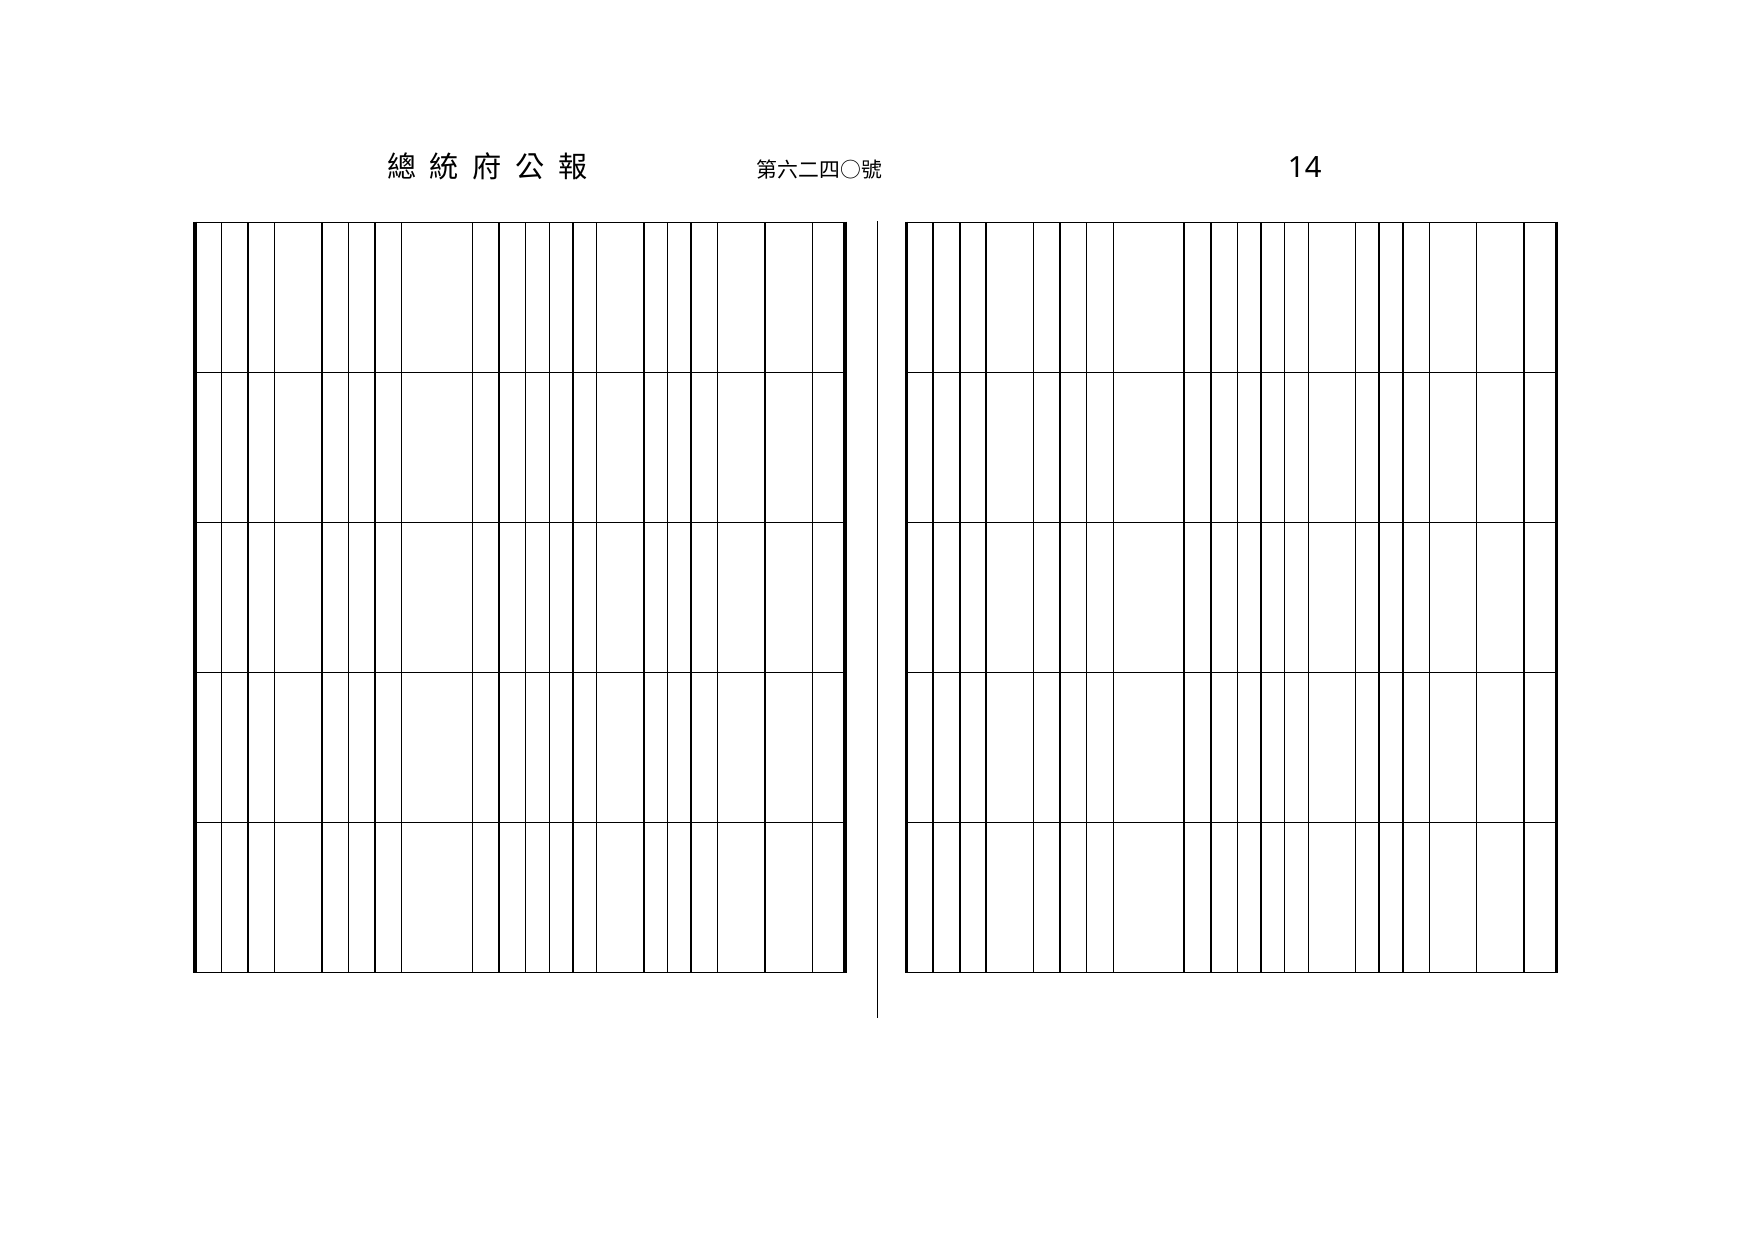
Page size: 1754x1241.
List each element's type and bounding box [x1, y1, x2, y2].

table_cell [1309, 823, 1332, 972]
table_cell [1285, 223, 1308, 372]
table_cell [645, 223, 667, 372]
table_cell [1114, 223, 1137, 372]
table_cell [1114, 373, 1137, 522]
table_cell [1238, 373, 1260, 522]
table_cell [1332, 373, 1355, 522]
table_cell [449, 373, 472, 522]
table_cell [1137, 673, 1161, 822]
table_cell [1380, 823, 1402, 972]
table_cell [1010, 373, 1033, 522]
table_cell [718, 673, 741, 822]
table_cell [692, 823, 717, 972]
table_cell [473, 823, 498, 972]
table_cell [1161, 523, 1183, 672]
table_cell [1262, 523, 1284, 672]
table_cell [1034, 223, 1059, 372]
table_cell [1285, 823, 1308, 972]
table_cell [425, 373, 449, 522]
table_cell [620, 823, 643, 972]
table_cell [249, 823, 274, 972]
table_cell [1477, 223, 1500, 372]
table_cell [275, 673, 298, 822]
table_cell [298, 673, 321, 822]
table_cell [473, 223, 498, 372]
table_cell [692, 523, 717, 672]
table_cell [500, 673, 525, 822]
table_cell [1137, 373, 1161, 522]
table_cell [1477, 823, 1500, 972]
table_cell [1404, 223, 1429, 372]
table_cell [718, 373, 741, 522]
table_cell [1061, 823, 1086, 972]
table_cell [349, 223, 374, 372]
table_cell [1404, 673, 1429, 822]
table_cell [275, 373, 298, 522]
table_cell [574, 823, 596, 972]
table_cell [1010, 673, 1033, 822]
table_cell [718, 223, 741, 372]
table_cell [1500, 373, 1523, 522]
table_cell [222, 523, 247, 672]
table_cell [813, 523, 843, 672]
table_cell [908, 223, 932, 372]
table_cell [668, 373, 690, 522]
table_cell [574, 373, 596, 522]
table_cell [1061, 523, 1086, 672]
table_cell [550, 673, 572, 822]
table_cell [1087, 223, 1113, 372]
table_cell [1477, 673, 1500, 822]
table_cell [222, 823, 247, 972]
table_cell [741, 823, 764, 972]
table_cell [987, 223, 1010, 372]
table_cell [668, 673, 690, 822]
table_cell [197, 373, 221, 522]
table_cell [1309, 223, 1332, 372]
table_cell [1212, 373, 1237, 522]
table_cell [1010, 523, 1033, 672]
table_cell [1453, 223, 1476, 372]
table_cell [1185, 823, 1210, 972]
table_cell [526, 223, 549, 372]
table_cell [376, 673, 401, 822]
table_cell [1010, 223, 1033, 372]
table_cell [813, 823, 843, 972]
table_cell [1087, 673, 1113, 822]
table_cell [1380, 673, 1402, 822]
table_cell [1500, 673, 1523, 822]
table_cell [222, 223, 247, 372]
table_cell [934, 373, 959, 522]
table_cell [473, 373, 498, 522]
table_cell [1010, 823, 1033, 972]
table_cell [908, 523, 932, 672]
table_cell [1332, 223, 1355, 372]
table_cell [766, 823, 789, 972]
table_cell [597, 523, 620, 672]
table_cell [402, 823, 425, 972]
table_cell [692, 223, 717, 372]
table_cell [1477, 373, 1500, 522]
table_cell [275, 523, 298, 672]
table_cell [298, 523, 321, 672]
table_cell [402, 523, 425, 672]
table_cell [789, 223, 812, 372]
table_cell [620, 673, 643, 822]
table_cell [1087, 523, 1113, 672]
table_cell [1285, 523, 1308, 672]
table_cell [813, 373, 843, 522]
table_cell [574, 223, 596, 372]
table_cell [1238, 223, 1260, 372]
table_cell [961, 823, 985, 972]
table_cell [1356, 673, 1378, 822]
table_cell [645, 523, 667, 672]
table_cell [1285, 373, 1308, 522]
table_cell [987, 373, 1010, 522]
table_cell [692, 373, 717, 522]
table_cell [1212, 823, 1237, 972]
table_cell [349, 823, 374, 972]
table_cell [1238, 523, 1260, 672]
table_cell [1430, 823, 1453, 972]
table_cell [1212, 523, 1237, 672]
table_cell [934, 523, 959, 672]
table_cell [1061, 373, 1086, 522]
table_cell [1309, 673, 1332, 822]
table_cell [1137, 223, 1161, 372]
table_cell [323, 673, 348, 822]
table_cell [741, 223, 764, 372]
table_cell [645, 823, 667, 972]
table_cell [1525, 523, 1555, 672]
table_cell [1453, 373, 1476, 522]
table_cell [961, 673, 985, 822]
table_cell [1525, 373, 1555, 522]
table_cell [1238, 673, 1260, 822]
table_cell [197, 523, 221, 672]
table_cell [1087, 823, 1113, 972]
table_cell [449, 223, 472, 372]
table_cell [1034, 823, 1059, 972]
table_cell [1034, 523, 1059, 672]
table_cell [987, 523, 1010, 672]
table_cell [766, 373, 789, 522]
table_cell [449, 823, 472, 972]
table_cell [789, 523, 812, 672]
table_cell [1453, 523, 1476, 672]
table_cell [934, 673, 959, 822]
table_cell [425, 823, 449, 972]
table_cell [376, 223, 401, 372]
table_cell [1309, 373, 1332, 522]
table_cell [1262, 823, 1284, 972]
table_cell [718, 823, 741, 972]
table_cell [550, 223, 572, 372]
table_cell [1212, 223, 1237, 372]
table_cell [1161, 373, 1183, 522]
table_cell [1061, 673, 1086, 822]
table_cell [402, 673, 425, 822]
table_cell [813, 673, 843, 822]
table_cell [1380, 523, 1402, 672]
table_cell [402, 373, 425, 522]
table_cell [620, 523, 643, 672]
table_cell [550, 523, 572, 672]
table_cell [298, 823, 321, 972]
table_cell [645, 673, 667, 822]
table_cell [1161, 673, 1183, 822]
table_cell [597, 223, 620, 372]
table_cell [1525, 673, 1555, 822]
table_cell [1380, 223, 1402, 372]
table_cell [597, 373, 620, 522]
table_cell [961, 373, 985, 522]
table_cell [1185, 373, 1210, 522]
table_cell [1404, 373, 1429, 522]
table_cell [1285, 673, 1308, 822]
table_cell [620, 223, 643, 372]
table_cell [402, 223, 425, 372]
table_cell [1356, 373, 1378, 522]
table_cell [1356, 523, 1378, 672]
table_cell [249, 673, 274, 822]
table_cell [1453, 673, 1476, 822]
table_cell [1061, 223, 1086, 372]
table_cell [574, 673, 596, 822]
table_cell [1262, 673, 1284, 822]
table_cell [789, 673, 812, 822]
table_cell [1309, 523, 1332, 672]
table_cell [1212, 673, 1237, 822]
table_cell [1356, 223, 1378, 372]
table_cell [741, 673, 764, 822]
table_cell [692, 673, 717, 822]
table_cell [766, 673, 789, 822]
table_cell [1404, 523, 1429, 672]
table_cell [526, 823, 549, 972]
table_cell [500, 223, 525, 372]
table_cell [789, 373, 812, 522]
table_cell [668, 523, 690, 672]
table_cell [1137, 823, 1161, 972]
table_cell [1262, 373, 1284, 522]
table_cell [645, 373, 667, 522]
table_cell [961, 223, 985, 372]
table_cell [1137, 523, 1161, 672]
table_cell [298, 373, 321, 522]
table_cell [500, 373, 525, 522]
table_cell [323, 823, 348, 972]
table_cell [1356, 823, 1378, 972]
table_cell [249, 523, 274, 672]
table_cell [1332, 823, 1355, 972]
table_cell [323, 523, 348, 672]
table_cell [987, 823, 1010, 972]
table_cell [473, 673, 498, 822]
table_cell [473, 523, 498, 672]
table_cell [597, 673, 620, 822]
table_cell [526, 523, 549, 672]
table_cell [1262, 223, 1284, 372]
table_cell [298, 223, 321, 372]
table_cell [934, 823, 959, 972]
table_cell [500, 523, 525, 672]
table_cell [1114, 523, 1137, 672]
table_cell [1500, 823, 1523, 972]
table_cell [425, 223, 449, 372]
table_cell [550, 823, 572, 972]
table_cell [1161, 823, 1183, 972]
table_cell [908, 373, 932, 522]
table_cell [1500, 523, 1523, 672]
table_cell [668, 823, 690, 972]
table_cell [425, 523, 449, 672]
table_cell [376, 373, 401, 522]
table_cell [961, 523, 985, 672]
table_cell [1034, 373, 1059, 522]
table_cell [1477, 523, 1500, 672]
table_cell [1332, 523, 1355, 672]
table_cell [376, 523, 401, 672]
table_cell [1380, 373, 1402, 522]
table_cell [1087, 373, 1113, 522]
table_cell [1185, 523, 1210, 672]
table_cell [1161, 223, 1183, 372]
table_cell [500, 823, 525, 972]
table_cell [813, 223, 843, 372]
table_cell [1404, 823, 1429, 972]
table_cell [1500, 223, 1523, 372]
table_cell [222, 373, 247, 522]
table_cell [1238, 823, 1260, 972]
table_cell [349, 523, 374, 672]
table_cell [620, 373, 643, 522]
table_cell [908, 823, 932, 972]
table_cell [197, 823, 221, 972]
table_cell [1185, 223, 1210, 372]
table_cell [1114, 823, 1137, 972]
table_cell [449, 523, 472, 672]
table_cell [526, 673, 549, 822]
table_cell [197, 223, 221, 372]
table_cell [275, 223, 298, 372]
table_cell [1525, 223, 1555, 372]
table_cell [275, 823, 298, 972]
table_cell [376, 823, 401, 972]
table_cell [349, 673, 374, 822]
table_cell [449, 673, 472, 822]
table_cell [574, 523, 596, 672]
table_cell [718, 523, 741, 672]
table_cell [425, 673, 449, 822]
table_cell [908, 673, 932, 822]
table_cell [1185, 673, 1210, 822]
table_cell [934, 223, 959, 372]
table_cell [222, 673, 247, 822]
table_cell [1114, 673, 1137, 822]
table_cell [550, 373, 572, 522]
table_cell [597, 823, 620, 972]
table_cell [197, 673, 221, 822]
table_cell [766, 523, 789, 672]
table_cell [526, 373, 549, 522]
table_cell [668, 223, 690, 372]
table_cell [349, 373, 374, 522]
table_cell [741, 523, 764, 672]
table_cell [1525, 823, 1555, 972]
table_cell [741, 373, 764, 522]
table_cell [1034, 673, 1059, 822]
table_cell [1430, 373, 1453, 522]
table_cell [1430, 523, 1453, 672]
table_cell [1430, 673, 1453, 822]
table_cell [1453, 823, 1476, 972]
table_cell [789, 823, 812, 972]
table_cell [323, 223, 348, 372]
table_cell [1430, 223, 1453, 372]
table_cell [249, 373, 274, 522]
table_cell [323, 373, 348, 522]
table_cell [1332, 673, 1355, 822]
table_cell [766, 223, 789, 372]
table_cell [987, 673, 1010, 822]
table_cell [249, 223, 274, 372]
